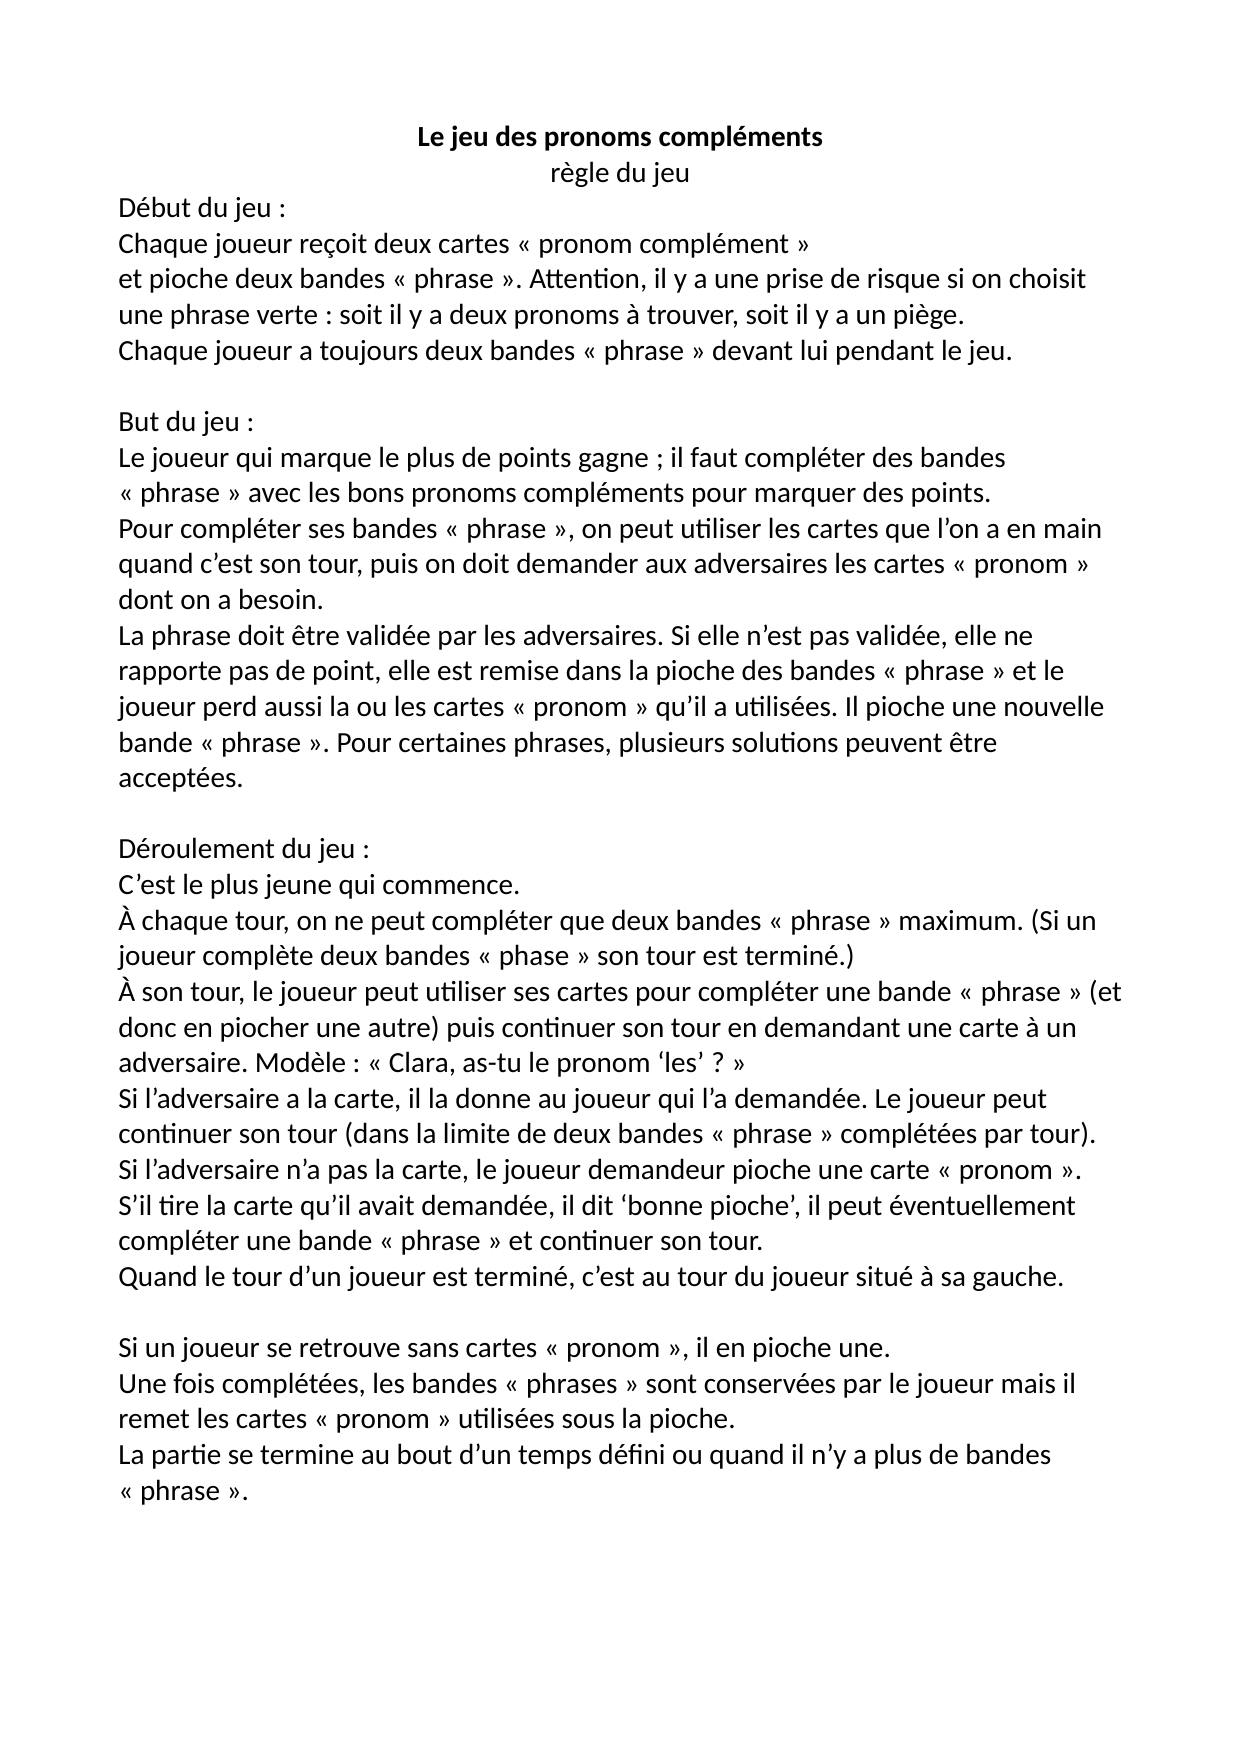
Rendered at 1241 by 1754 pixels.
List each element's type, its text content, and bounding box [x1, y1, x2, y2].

text La phrase doit être validée par les adversaires. Si elle n’est pas validée, elle ne rapporte pas de point, elle est remise dans la pioche des bandes « phrase » et le joueur perd aussi la ou les cartes « pronom » qu’il a utilisées. Il pioche une nouvelle bande « phrase ». Pour certaines phrases, plusieurs solutions peuvent être acceptées. [118, 617, 1122, 795]
text Chaque joueur reçoit deux cartes « pronom complément » [118, 225, 1122, 261]
text But du jeu : [118, 403, 1122, 439]
text Une fois complétées, les bandes « phrases » sont conservées par le joueur mais il remet les cartes « pronom » utilisées sous la pioche. [118, 1365, 1122, 1436]
text La partie se termine au bout d’un temps défini ou quand il n’y a plus de bandes « phrase ». [118, 1436, 1122, 1507]
text règle du jeu [118, 154, 1122, 189]
text Quand le tour d’un joueur est terminé, c’est au tour du joueur situé à sa gauche. [118, 1258, 1122, 1294]
text Si l’adversaire a la carte, il la donne au joueur qui l’a demandée. Le joueur peut continuer son tour (dans la limite de deux bandes « phrase » complétées par tour). [118, 1080, 1122, 1151]
text Le joueur qui marque le plus de points gagne ; il faut compléter des bandes « phrase » avec les bons pronoms compléments pour marquer des points. [118, 439, 1122, 510]
text Début du jeu : [118, 189, 1122, 225]
text À chaque tour, on ne peut compléter que deux bandes « phrase » maximum. (Si un joueur complète deux bandes « phase » son tour est terminé.) [118, 902, 1122, 973]
text Si l’adversaire n’a pas la carte, le joueur demandeur pioche une carte « pronom ». S’il tire la carte qu’il avait demandée, il dit ‘bonne pioche’, il peut éventuellement compléter une bande « phrase » et continuer son tour. [118, 1151, 1122, 1258]
text Pour compléter ses bandes « phrase », on peut utiliser les cartes que l’on a en main quand c’est son tour, puis on doit demander aux adversaires les cartes « pronom » dont on a besoin. [118, 510, 1122, 617]
text Si un joueur se retrouve sans cartes « pronom », il en pioche une. [118, 1329, 1122, 1365]
text Déroulement du jeu : [118, 831, 1122, 866]
text Le jeu des pronoms compléments [118, 118, 1122, 154]
text C’est le plus jeune qui commence. [118, 866, 1122, 902]
text Chaque joueur a toujours deux bandes « phrase » devant lui pendant le jeu. [118, 332, 1122, 367]
text et pioche deux bandes « phrase ». Attention, il y a une prise de risque si on choisit une phrase verte : soit il y a deux pronoms à trouver, soit il y a un piège. [118, 261, 1122, 332]
text À son tour, le joueur peut utiliser ses cartes pour compléter une bande « phrase » (et donc en piocher une autre) puis continuer son tour en demandant une carte à un adversaire. Modèle : « Clara, as-tu le pronom ‘les’ ? » [118, 973, 1122, 1080]
